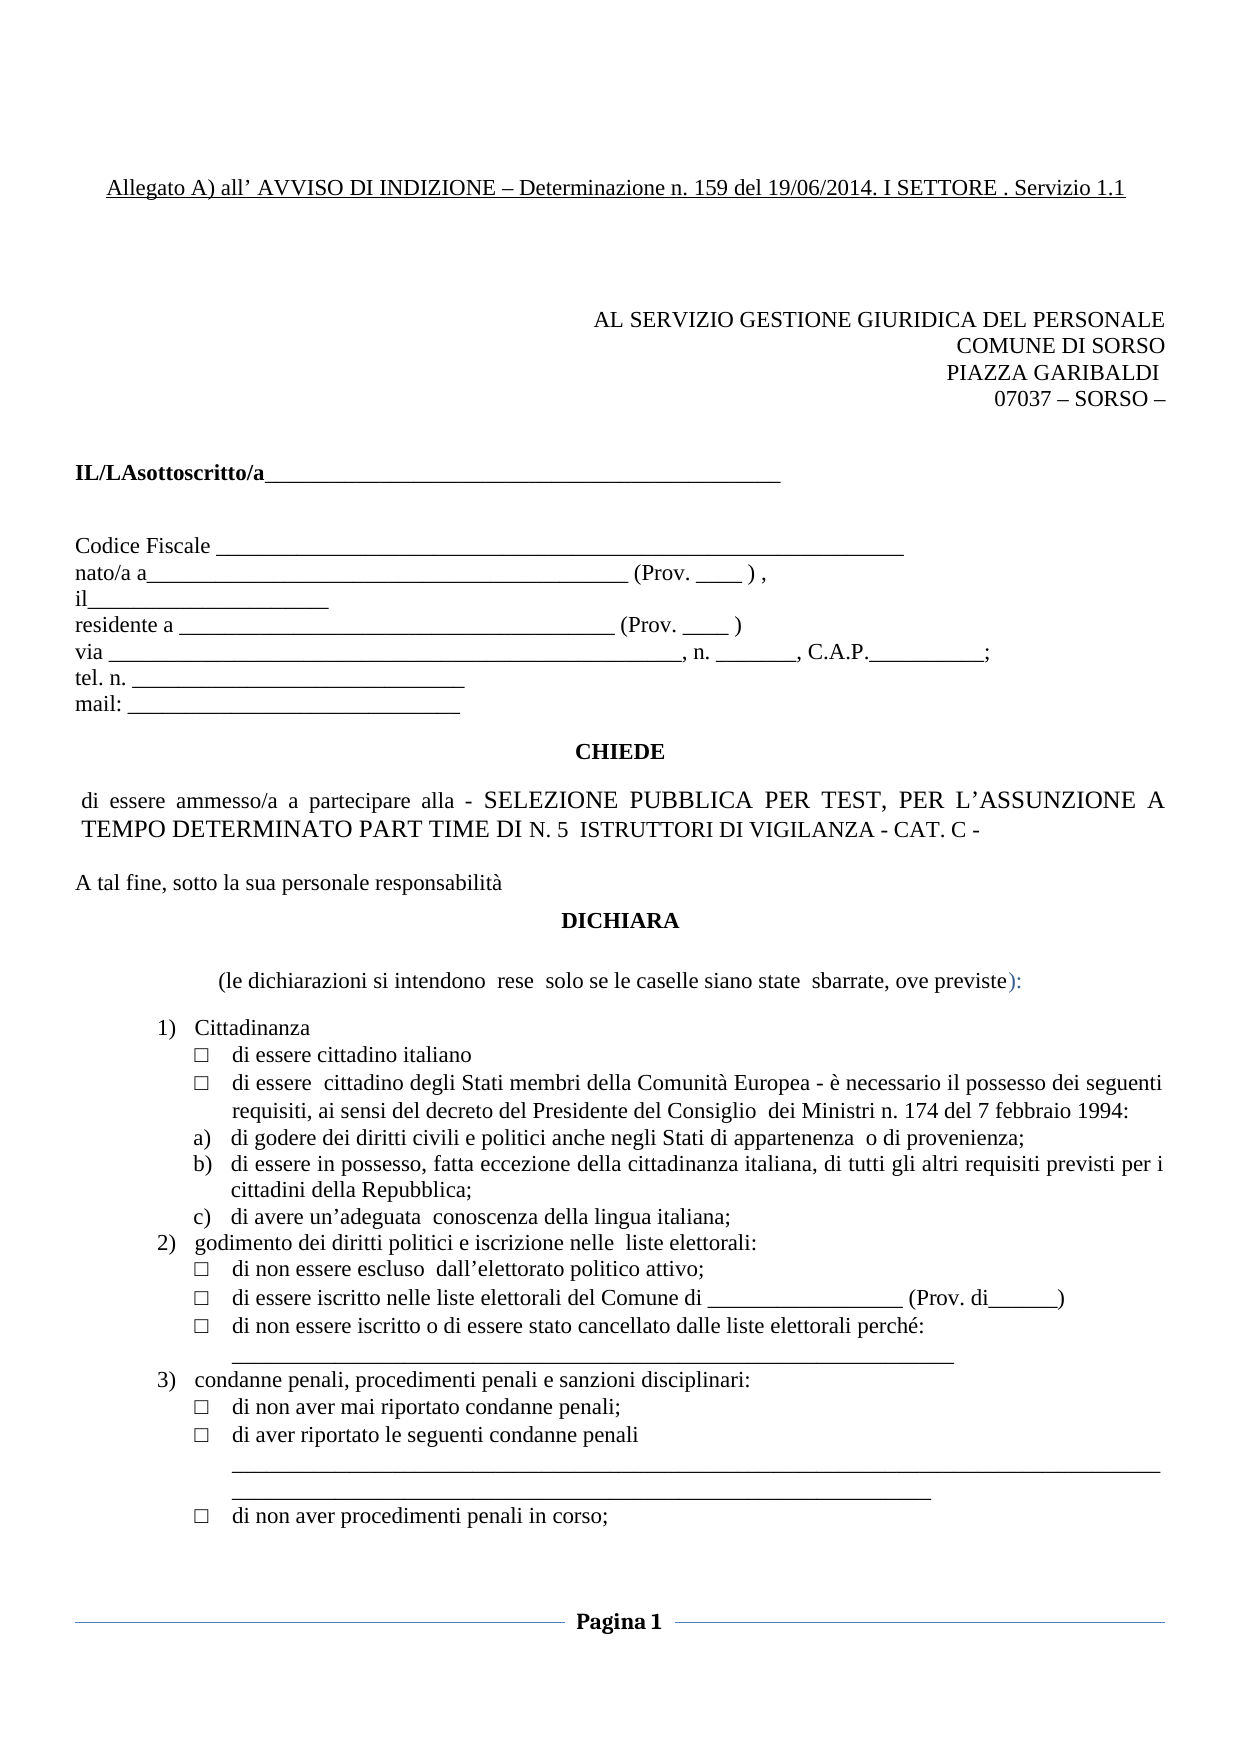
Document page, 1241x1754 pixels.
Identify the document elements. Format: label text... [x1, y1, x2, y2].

text A tal fine, sotto la sua personale responsabilità [75, 869, 1165, 895]
list di essere cittadino italiano [194, 1041, 1165, 1069]
text COMUNE DI SORSO [75, 333, 1165, 359]
list Cittadinanza [157, 1014, 1165, 1041]
list di non essere escluso dall’elettorato politico attivo; [194, 1255, 1165, 1284]
text via __________________________________________________, n. _______, C.A.P.__________; [75, 638, 1165, 664]
list di essere cittadino degli Stati membri della Comunità Europea - è necessario il possesso dei seguenti requisiti, ai sensi del decreto del Presidente del Consiglio dei Ministri n. 174 del 7 febbraio 1994: [194, 1069, 1165, 1124]
list condanne penali, procedimenti penali e sanzioni disciplinari: [157, 1366, 1165, 1393]
text il_____________________ [75, 585, 1165, 611]
text residente a ______________________________________ (Prov. ____ ) [75, 611, 1165, 638]
text mail: _____________________________ [75, 691, 1165, 717]
subtitle DICHIARA [75, 908, 1165, 934]
list di godere dei diritti civili e politici anche negli Stati di appartenenza o di provenienza; [193, 1124, 1165, 1150]
text AL SERVIZIO GESTIONE GIURIDICA DEL PERSONALE [75, 306, 1165, 333]
list di essere iscritto nelle liste elettorali del Comune di _________________ (Prov. di______) [194, 1284, 1165, 1312]
text tel. n. _____________________________ [75, 664, 1165, 691]
list di non aver procedimenti penali in corso; [194, 1502, 1165, 1530]
list di aver riportato le seguenti condanne penali ______________________________________________________________________________________________________________________________________________ [194, 1421, 1165, 1502]
list godimento dei diritti politici e iscrizione nelle liste elettorali: [157, 1229, 1165, 1255]
subtitle CHIEDE [75, 738, 1165, 764]
list di essere in possesso, fatta eccezione della cittadinanza italiana, di tutti gli altri requisiti previsti per i cittadini della Repubblica; [193, 1150, 1165, 1203]
list di non essere iscritto o di essere stato cancellato dalle liste elettorali perché: _______________________________________________________________ [194, 1312, 1165, 1366]
text 07037 – SORSO – [75, 385, 1165, 412]
text Allegato A) all’ AVVISO DI INDIZIONE – Determinazione n. 159 del 19/06/2014. I SETTORE . Servizio 1.1 [75, 172, 1165, 201]
text di essere ammesso/a a partecipare alla - SELEZIONE PUBBLICA PER TEST, PER L’ASSUNZIONE A TEMPO DETERMINATO PART TIME DI N. 5 ISTRUTTORI DI VIGILANZA - CAT. C - [75, 785, 1165, 842]
subtitle (le dichiarazioni si intendono rese solo se le caselle siano state sbarrate, ove previste): [75, 967, 1165, 994]
list di avere un’adeguata conoscenza della lingua italiana; [193, 1203, 1165, 1229]
text Codice Fiscale ____________________________________________________________ [75, 532, 1165, 559]
text nato/a a__________________________________________ (Prov. ____ ) , [75, 559, 1165, 585]
list di non aver mai riportato condanne penali; [194, 1393, 1165, 1421]
subtitle IL/LAsottoscritto/a_____________________________________________ [75, 459, 1180, 485]
text PIAZZA GARIBALDI [75, 359, 1165, 385]
